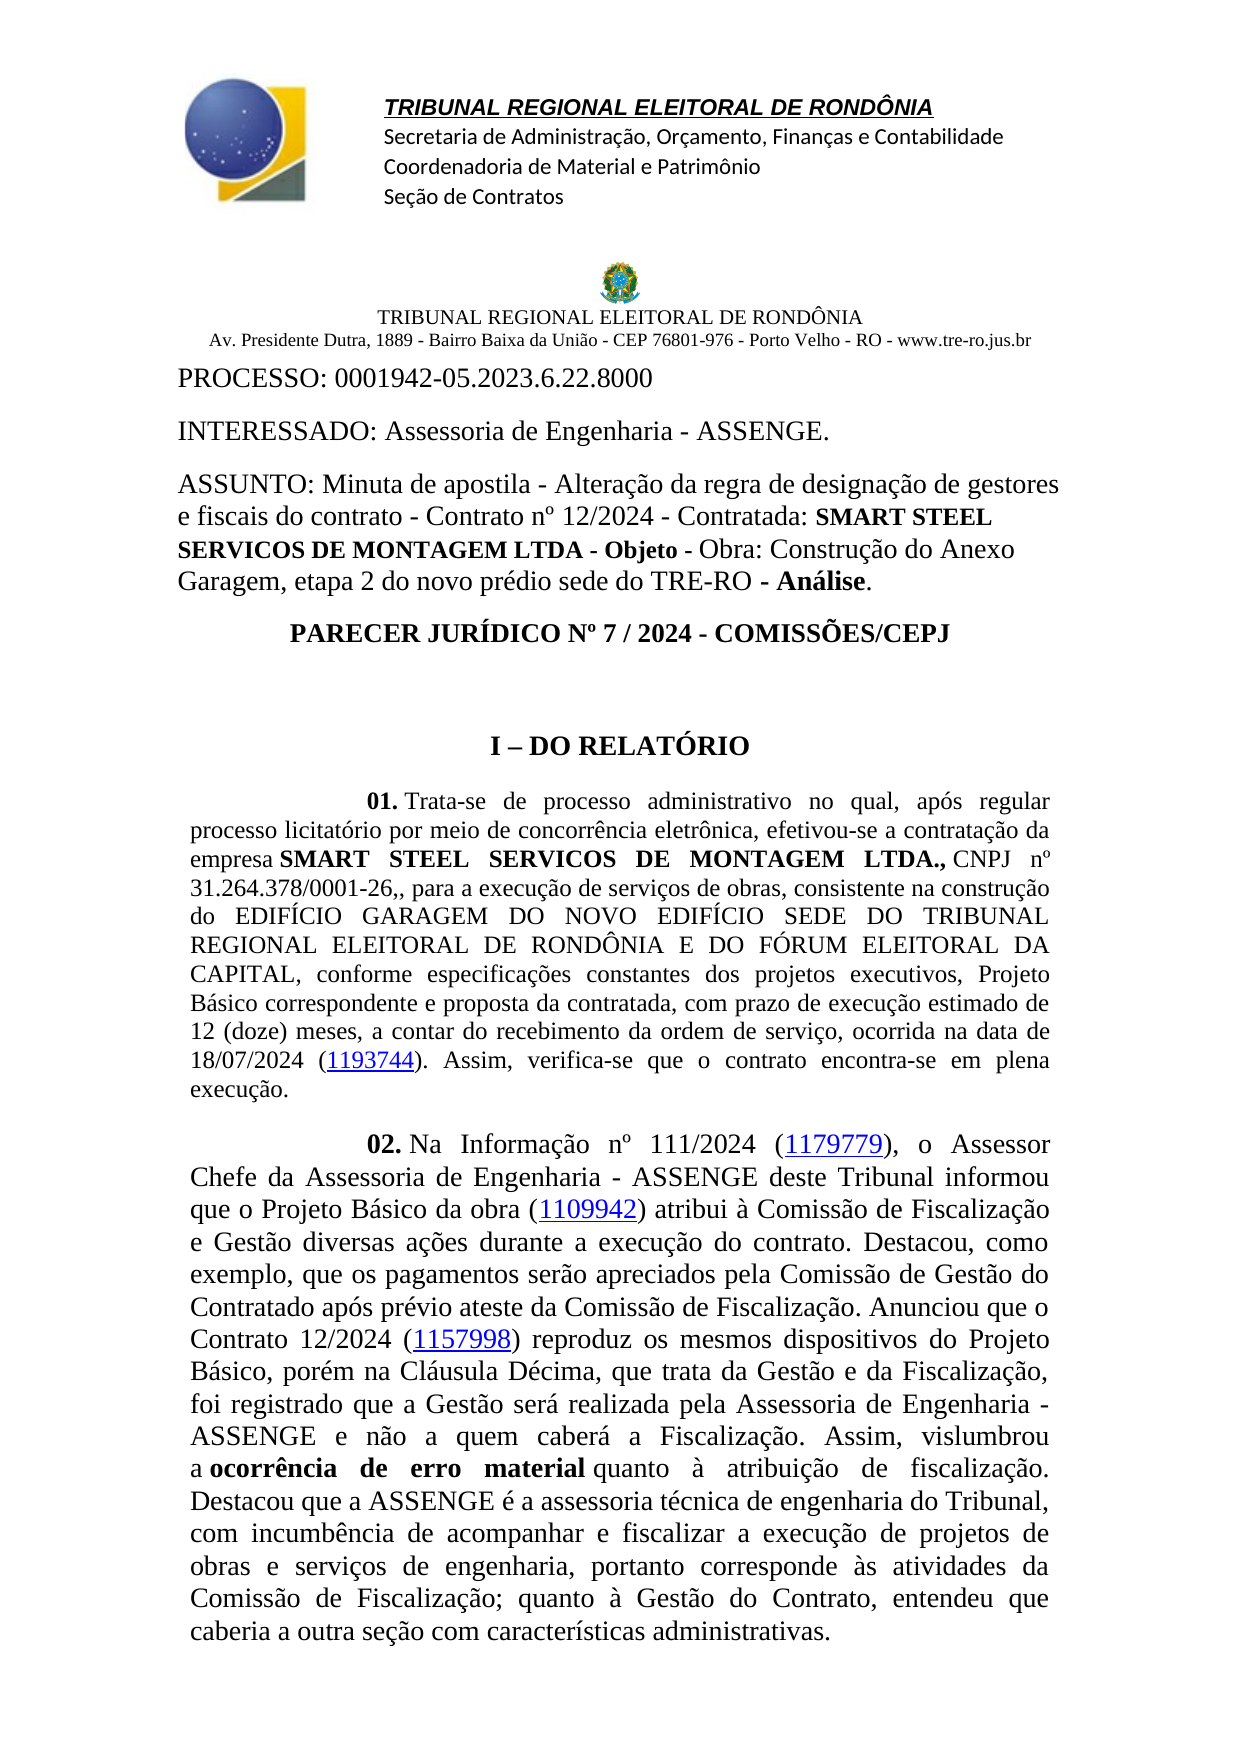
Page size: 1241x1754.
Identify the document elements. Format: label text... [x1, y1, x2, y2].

text INTERESSADO: Assessoria de Engenharia - ASSENGE. [177, 414, 1063, 446]
text ASSUNTO: Minuta de apostila - Alteração da regra de designação de gestores e fiscais do contrato - Contrato nº 12/2024 - Contratada: SMART STEEL SERVICOS DE MONTAGEM LTDA - Objeto - Obra: Construção do Anexo Garagem, etapa 2 do novo prédio sede do TRE-RO - Análise. [177, 467, 1063, 597]
text PROCESSO: 0001942-05.2023.6.22.8000 [177, 361, 1063, 393]
text 01. Trata-se de processo administrativo no qual, após regular processo licitatório por meio de concorrência eletrônica, efetivou-se a contratação da empresa SMART STEEL SERVICOS DE MONTAGEM LTDA., CNPJ nº 31.264.378/0001-26,, para a execução de serviços de obras, consistente na construção do EDIFÍCIO GARAGEM DO NOVO EDIFÍCIO SEDE DO TRIBUNAL REGIONAL ELEITORAL DE RONDÔNIA E DO FÓRUM ELEITORAL DA CAPITAL, conforme especificações constantes dos projetos executivos, Projeto Básico correspondente e proposta da contratada, com prazo de execução estimado de 12 (doze) meses, a contar do recebimento da ordem de serviço, ocorrida na data de 18/07/2024 (1193744). Assim, verifica-se que o contrato encontra-se em plena execução. [190, 786, 1051, 1103]
text Av. Presidente Dutra, 1889 - Bairro Baixa da União - CEP 76801-976 - Porto Velho - RO - www.tre-ro.jus.br [177, 329, 1063, 350]
text 02. Na Informação nº 111/2024 (1179779), o Assessor Chefe da Assessoria de Engenharia - ASSENGE deste Tribunal informou que o Projeto Básico da obra (1109942) atribui à Comissão de Fiscalização e Gestão diversas ações durante a execução do contrato. Destacou, como exemplo, que os pagamentos serão apreciados pela Comissão de Gestão do Contratado após prévio ateste da Comissão de Fiscalização. Anunciou que o Contrato 12/2024 (1157998) reproduz os mesmos dispositivos do Projeto Básico, porém na Cláusula Décima, que trata da Gestão e da Fiscalização, foi registrado que a Gestão será realizada pela Assessoria de Engenharia - ASSENGE e não a quem caberá a Fiscalização. Assim, vislumbrou a ocorrência de erro material quanto à atribuição de fiscalização. Destacou que a ASSENGE é a assessoria técnica de engenharia do Tribunal, com incumbência de acompanhar e fiscalizar a execução de projetos de obras e serviços de engenharia, portanto corresponde às atividades da Comissão de Fiscalização; quanto à Gestão do Contrato, entendeu que caberia a outra seção com características administrativas. [190, 1128, 1051, 1646]
text I – DO RELATÓRIO [190, 729, 1051, 761]
text TRIBUNAL REGIONAL ELEITORAL DE RONDÔNIA [177, 304, 1063, 329]
text Parecer Jurídico Nº 7 / 2024 - COMISSÕES/CEPJ [177, 617, 1063, 649]
